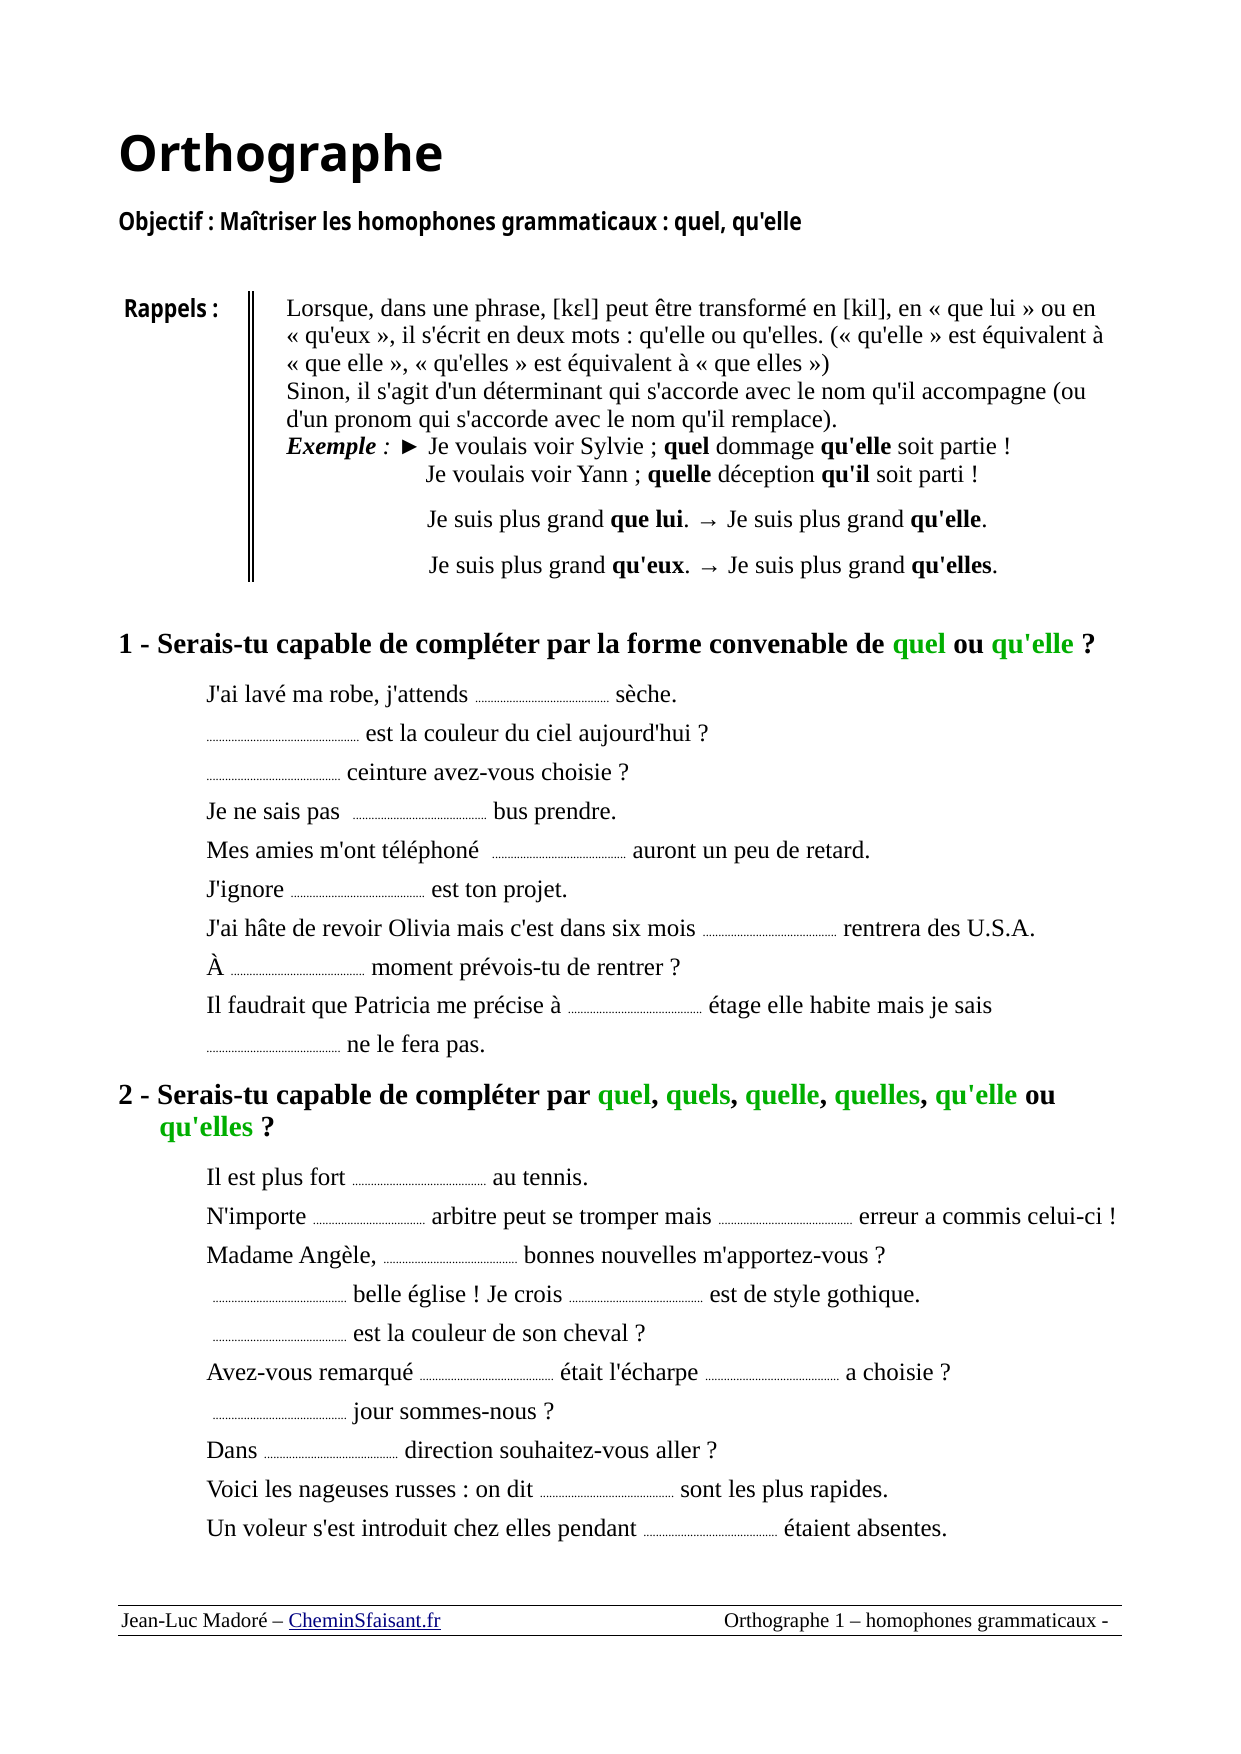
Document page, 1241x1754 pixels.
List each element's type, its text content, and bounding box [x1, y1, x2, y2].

text Objectif : Maîtriser les homophones grammaticaux : quel, qu'elle [118, 204, 1122, 238]
text Voici les nageuses russes : on dit ........................................... sont les plus rapides. [206, 1466, 1119, 1505]
text Dans ........................................... direction souhaitez-vous aller ? [206, 1427, 1119, 1466]
text ........................................... ceinture avez-vous choisie ? [206, 749, 1119, 788]
text ........................................... belle église ! Je crois ........................................... est de style gothique. [206, 1272, 1119, 1311]
text Je ne sais pas ........................................... bus prendre. [206, 788, 1119, 827]
text Orthographe [118, 118, 1122, 186]
text Il faudrait que Patricia me précise à ........................................... étage elle habite mais je sais ........................................... ne le fera pas. [206, 983, 1119, 1061]
text N'importe .................................... arbitre peut se tromper mais ........................................... erreur a commis celui-ci ! [206, 1194, 1119, 1233]
text Mes amies m'ont téléphoné ........................................... auront un peu de retard. [206, 827, 1119, 866]
table_header Lorsque, dans une phrase, [kεl] peut être transformé en [kil], en « que lui » ou en « qu'eux », il s'écrit en deux mots : qu'elle ou qu'elles. (« qu'elle » est équivalent à « que elle », « qu'elles » est équivalent à « que elles ») Sinon, il s'agit d'un déterminant qui s'accorde avec le nom qu'il accompagne (ou d'un pronom qui s'accorde avec le nom qu'il remplace). Exemple : ► Je voulais voir Sylvie ; quel dommage qu'elle soit partie ! Je voulais voir Yann ; quelle déception qu'il soit parti ! Je suis plus grand que lui. → Je suis plus grand qu'elle. Je suis plus grand qu'eux. → Je suis plus grand qu'elles. [242, 285, 1122, 587]
text Un voleur s'est introduit chez elles pendant ........................................... étaient absentes. [206, 1505, 1119, 1544]
text J'ignore ........................................... est ton projet. [206, 866, 1119, 905]
text À ........................................... moment prévois-tu de rentrer ? [206, 944, 1119, 983]
text Avez-vous remarqué ........................................... était l'écharpe ........................................... a choisie ? [206, 1349, 1119, 1388]
text J'ai lavé ma robe, j'attends ........................................... sèche. [206, 671, 1119, 710]
text Madame Angèle, ........................................... bonnes nouvelles m'apportez-vous ? [206, 1233, 1119, 1272]
text ................................................. est la couleur du ciel aujourd'hui ? [206, 710, 1119, 749]
text 2 - Serais-tu capable de compléter par quel, quels, quelle, quelles, qu'elle ou qu'elles ? [118, 1078, 1122, 1143]
table_header Rappels : [118, 285, 242, 587]
text 1 - Serais-tu capable de compléter par la forme convenable de quel ou qu'elle ? [118, 587, 1122, 659]
text [118, 273, 1122, 285]
text J'ai hâte de revoir Olivia mais c'est dans six mois ........................................... rentrera des U.S.A. [206, 905, 1119, 944]
text Il est plus fort ........................................... au tennis. [206, 1155, 1119, 1194]
text ........................................... jour sommes-nous ? [206, 1388, 1119, 1427]
text ........................................... est la couleur de son cheval ? [206, 1311, 1119, 1349]
